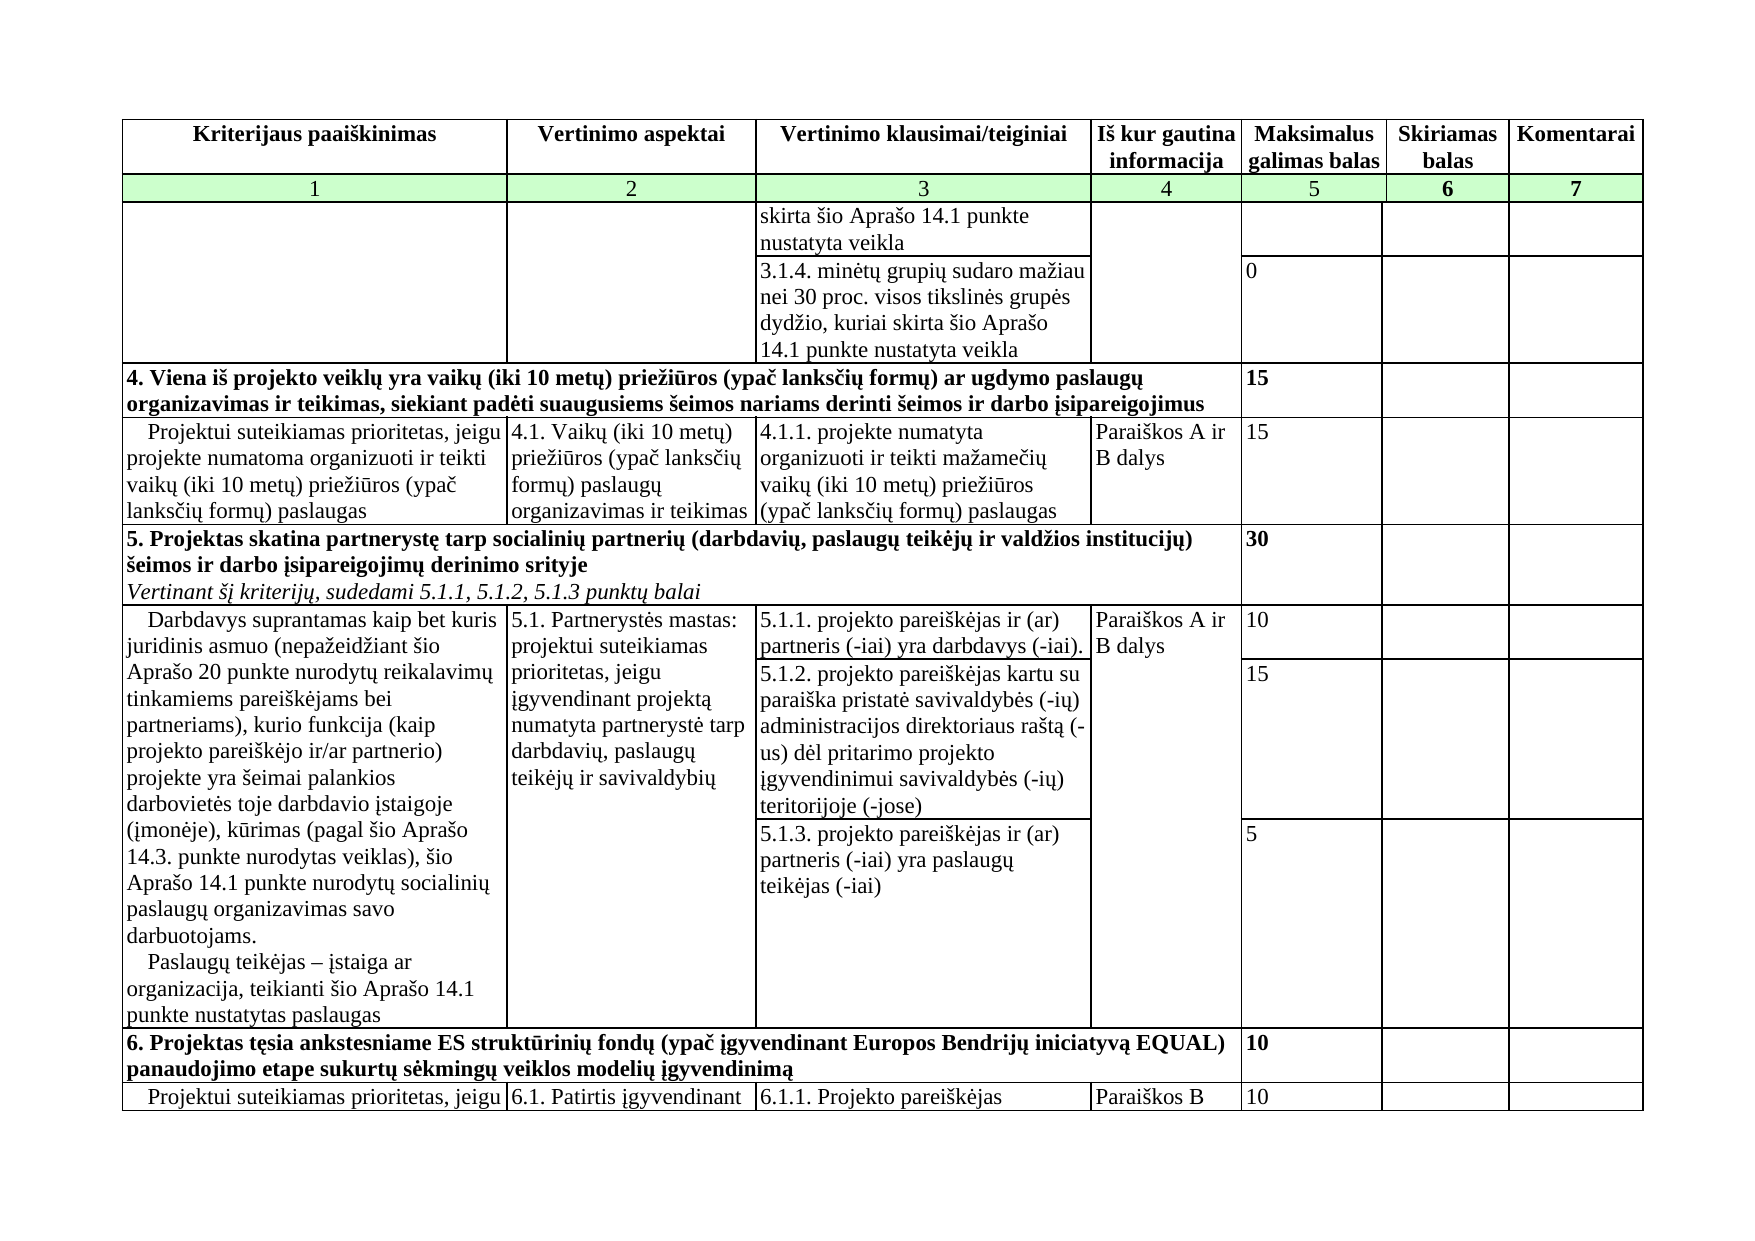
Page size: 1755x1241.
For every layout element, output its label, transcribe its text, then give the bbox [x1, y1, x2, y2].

table_cell [1383, 820, 1508, 1027]
table_cell 4. Viena iš projekto veiklų yra vaikų (iki 10 metų) priežiūros (ypač lanksčių formų) ar ugdymo paslaugų organizavimas ir teikimas, siekiant padėti suaugusiems šeimos nariams derinti šeimos ir darbo įsipareigojimus [123, 364, 1241, 416]
table_cell 5.1.3. projekto pareiškėjas ir (ar) partneris (-iai) yra paslaugų teikėjas (-iai) [757, 820, 1090, 1027]
table_cell 1 [123, 175, 506, 201]
table_cell 5.1. Partnerystės mastas: projektui suteikiamas prioritetas, jeigu įgyvendinant projektą numatyta partnerystė tarp darbdavių, paslaugų teikėjų ir savivaldybių [508, 606, 755, 1027]
table_cell 7 [1510, 175, 1642, 201]
table_cell 5.1.1. projekto pareiškėjas ir (ar) partneris (-iai) yra darbdavys (-iai). [757, 606, 1090, 658]
table_header Iš kur gautina informacija [1092, 120, 1241, 173]
table_cell 30 [1242, 525, 1381, 604]
table_cell Paraiškos A ir B dalys [1092, 418, 1241, 523]
table_cell 0 [1242, 257, 1381, 362]
table_cell [1383, 203, 1508, 255]
table_cell [1383, 418, 1508, 523]
table_cell 6.1. Patirtis įgyvendinant [508, 1083, 755, 1109]
table_cell 5. Projektas skatina partnerystę tarp socialinių partnerių (darbdavių, paslaugų teikėjų ir valdžios institucijų) šeimos ir darbo įsipareigojimų derinimo srityje Vertinant šį kriterijų, sudedami 5.1.1, 5.1.2, 5.1.3 punktų balai [123, 525, 1241, 604]
table_cell 4.1. Vaikų (iki 10 metų) priežiūros (ypač lanksčių formų) paslaugų organizavimas ir teikimas [508, 418, 755, 523]
table_cell Paraiškos B [1092, 1083, 1241, 1109]
table_header Komentarai [1510, 120, 1642, 173]
table_header Skiriamas balas [1387, 120, 1508, 173]
table_cell Darbdavys suprantamas kaip bet kuris juridinis asmuo (nepažeidžiant šio Aprašo 20 punkte nurodytų reikalavimų tinkamiems pareiškėjams bei partneriams), kurio funkcija (kaip projekto pareiškėjo ir/ar partnerio) projekte yra šeimai palankios darbovietės toje darbdavio įstaigoje (įmonėje), kūrimas (pagal šio Aprašo 14.3. punkte nurodytas veiklas), šio Aprašo 14.1 punkte nurodytų socialinių paslaugų organizavimas savo darbuotojams. Paslaugų teikėjas – įstaiga ar organizacija, teikianti šio Aprašo 14.1 punkte nustatytas paslaugas [123, 606, 506, 1027]
table_cell [508, 203, 755, 362]
table_cell Projektui suteikiamas prioritetas, jeigu [123, 1083, 506, 1109]
table_cell [1242, 203, 1381, 255]
table_cell 5.1.2. projekto pareiškėjas kartu su paraiška pristatė savivaldybės (-ių) administracijos direktoriaus raštą (-us) dėl pritarimo projekto įgyvendinimui savivaldybės (-ių) teritorijoje (-jose) [757, 660, 1090, 818]
table_header Vertinimo klausimai/teiginiai [757, 120, 1090, 173]
table_cell 5 [1242, 820, 1381, 1027]
table_cell 6 [1387, 175, 1508, 201]
table_cell [1383, 525, 1508, 604]
table_cell 6.1.1. Projekto pareiškėjas [757, 1083, 1090, 1109]
table_cell 15 [1242, 660, 1381, 818]
table_cell [1383, 660, 1508, 818]
table_cell 15 [1242, 364, 1381, 416]
table_cell 15 [1242, 418, 1381, 523]
table_cell 3.1.4. minėtų grupių sudaro mažiau nei 30 proc. visos tikslinės grupės dydžio, kuriai skirta šio Aprašo 14.1 punkte nustatyta veikla [757, 257, 1090, 362]
table_cell [1383, 364, 1508, 416]
table_cell [1510, 203, 1642, 255]
table_header Kriterijaus paaiškinimas [123, 120, 506, 173]
table_cell 10 [1242, 1029, 1381, 1082]
table_header Vertinimo aspektai [508, 120, 755, 173]
table_cell Paraiškos A ir B dalys [1092, 606, 1241, 1027]
table_cell [1510, 525, 1642, 604]
table_cell 4.1.1. projekte numatyta organizuoti ir teikti mažamečių vaikų (iki 10 metų) priežiūros (ypač lanksčių formų) paslaugas [757, 418, 1090, 523]
table_cell 10 [1242, 606, 1381, 658]
table_cell [1383, 1029, 1508, 1082]
table_cell [1510, 418, 1642, 523]
table_header Maksimalus galimas balas [1242, 120, 1386, 173]
table_cell [1383, 1083, 1508, 1109]
table_cell [1510, 660, 1642, 818]
table_cell [1383, 606, 1508, 658]
table_cell [1510, 1029, 1642, 1082]
table_cell 6. Projektas tęsia ankstesniame ES struktūrinių fondų (ypač įgyvendinant Europos Bendrijų iniciatyvą EQUAL) panaudojimo etape sukurtų sėkmingų veiklos modelių įgyvendinimą [123, 1029, 1241, 1082]
table_cell 2 [508, 175, 755, 201]
table_cell 3 [757, 175, 1090, 201]
table_cell Projektui suteikiamas prioritetas, jeigu projekte numatoma organizuoti ir teikti vaikų (iki 10 metų) priežiūros (ypač lanksčių formų) paslaugas [123, 418, 506, 523]
table_cell [1510, 606, 1642, 658]
table_cell [1510, 1083, 1642, 1109]
table_cell [123, 203, 506, 362]
table_cell [1510, 820, 1642, 1027]
table_cell [1383, 257, 1508, 362]
table_cell 5 [1242, 175, 1386, 201]
table_cell 10 [1242, 1083, 1381, 1109]
table_cell skirta šio Aprašo 14.1 punkte nustatyta veikla [757, 203, 1090, 255]
table_cell 4 [1092, 175, 1241, 201]
table_cell [1092, 203, 1241, 362]
table_cell [1510, 364, 1642, 416]
table_cell [1510, 257, 1642, 362]
